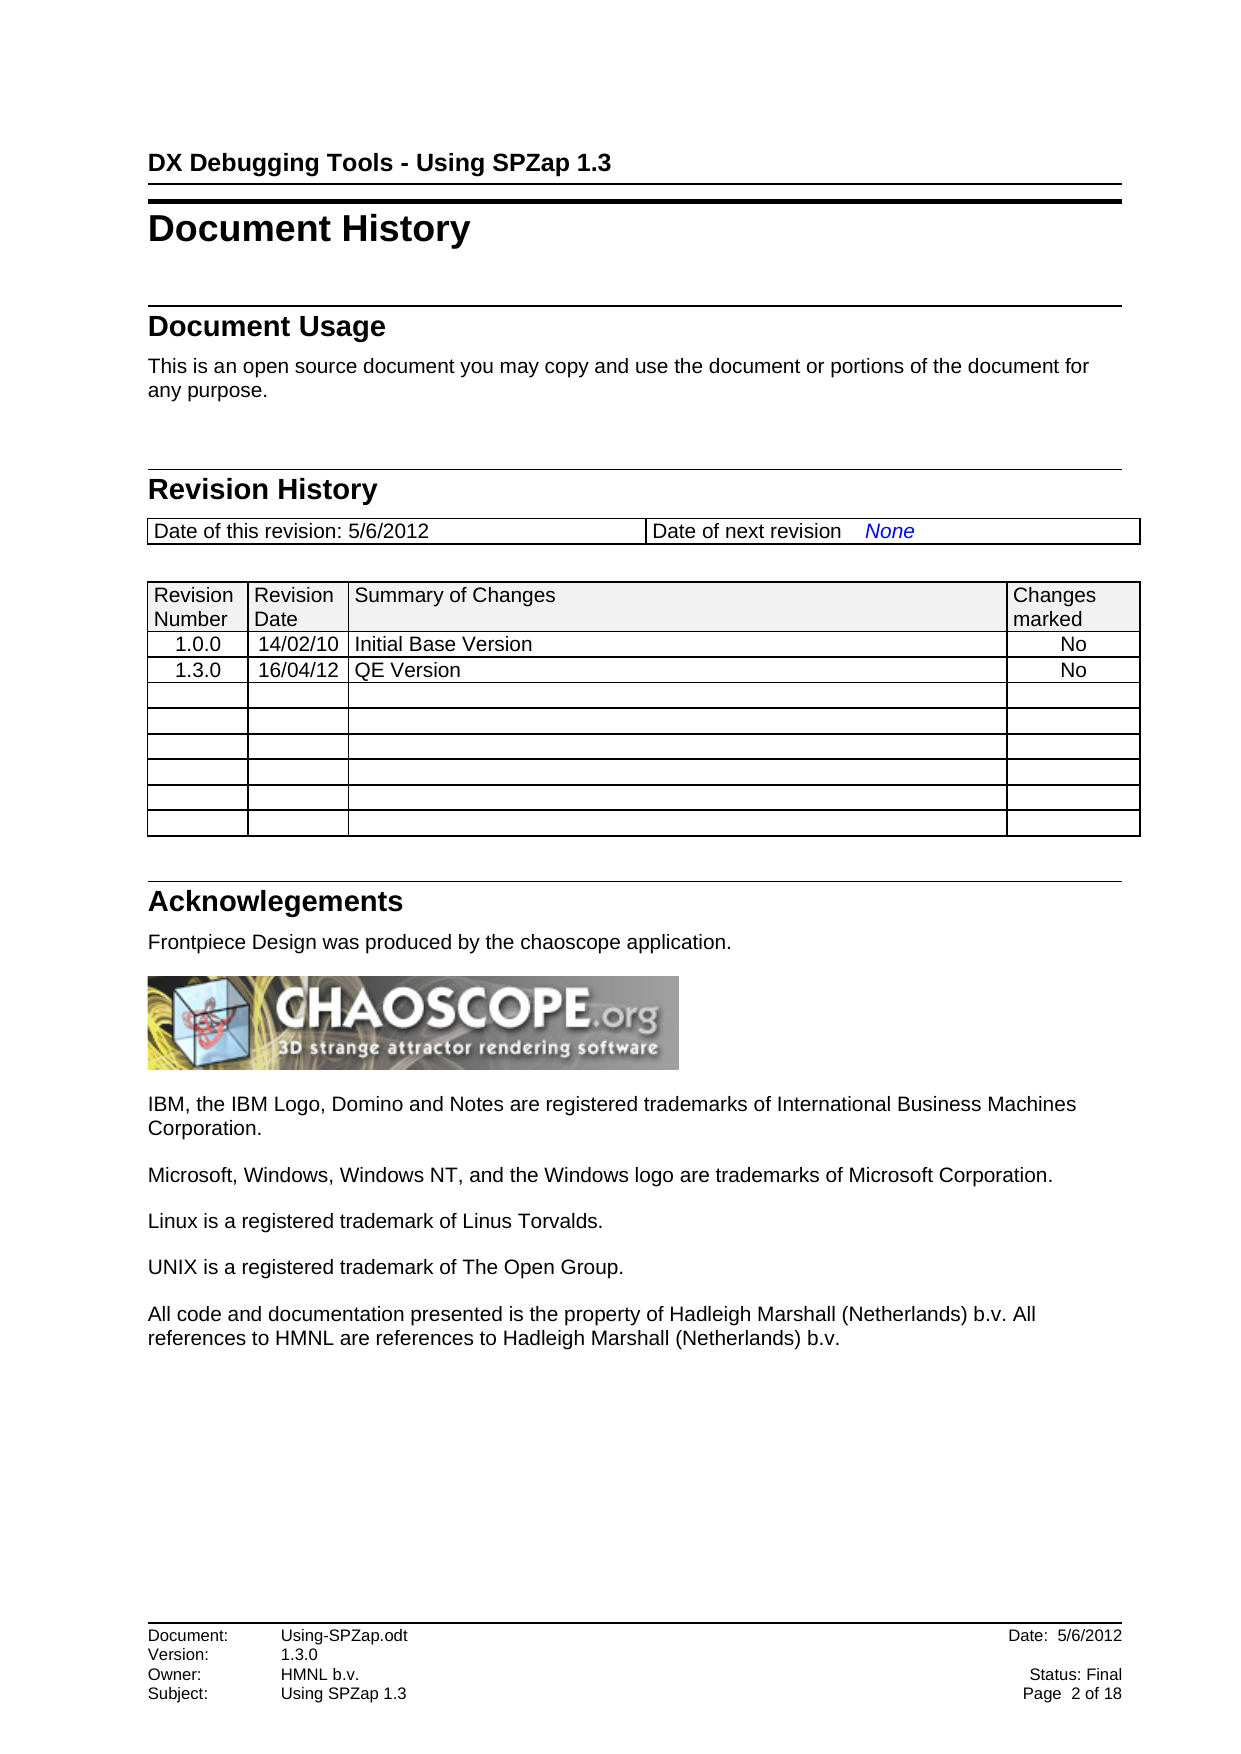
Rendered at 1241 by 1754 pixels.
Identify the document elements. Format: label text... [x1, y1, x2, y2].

table_cell [349, 811, 1006, 835]
table_cell [249, 683, 348, 707]
table_cell 16/04/12 [249, 658, 348, 682]
table_cell [148, 811, 247, 835]
table_cell [349, 683, 1006, 707]
table_cell 14/02/10 [249, 632, 348, 656]
table_cell [349, 786, 1006, 809]
table_cell [249, 760, 348, 784]
table_cell [148, 735, 247, 758]
subtitle Document Usage [148, 307, 1122, 342]
table_cell [1008, 786, 1139, 809]
table_header Revision Date [249, 583, 348, 631]
table_cell [148, 709, 247, 733]
table_header Revision Number [148, 583, 247, 631]
text All code and documentation presented is the property of Hadleigh Marshall (Netherlands) b.v. All references to HMNL are references to Hadleigh Marshall (Netherlands) b.v. [148, 1302, 1122, 1349]
table_header Summary of Changes [349, 583, 1006, 631]
table_cell 1.0.0 [148, 632, 247, 656]
table_cell [1008, 709, 1139, 733]
subtitle Acknowlegements [148, 882, 1122, 918]
table_cell [249, 811, 348, 835]
text Linux is a registered trademark of Linus Torvalds. [148, 1209, 1122, 1233]
text This is an open source document you may copy and use the document or portions of the document for any purpose. [148, 354, 1122, 402]
table_cell [1008, 683, 1139, 707]
table_cell 1.3.0 [148, 658, 247, 682]
table_cell Initial Base Version [349, 632, 1006, 656]
table_header Date of this revision: 16/04/2012 13:58 [148, 519, 645, 543]
table_cell No [1008, 658, 1139, 682]
table_cell No [1008, 632, 1139, 656]
table_cell QE Version [349, 658, 1006, 682]
table_cell [148, 683, 247, 707]
table_cell [1008, 760, 1139, 784]
table_cell [1008, 811, 1139, 835]
table_cell [249, 786, 348, 809]
table_cell [1008, 735, 1139, 758]
table_header Date of next revision None [647, 519, 1139, 543]
text UNIX is a registered trademark of The Open Group. [148, 1255, 1122, 1279]
table_header Changes marked [1008, 583, 1139, 631]
table_cell [148, 760, 247, 784]
table_cell [349, 735, 1006, 758]
text Frontpiece Design was produced by the chaoscope application. [148, 930, 1122, 954]
subtitle Document History [148, 204, 1122, 249]
table_cell [148, 786, 247, 809]
subtitle Revision History [148, 470, 1122, 506]
text Microsoft, Windows, Windows NT, and the Windows logo are trademarks of Microsoft Corporation. [148, 1162, 1122, 1186]
table_cell [349, 760, 1006, 784]
table_cell [249, 735, 348, 758]
table_cell [349, 709, 1006, 733]
text IBM, the IBM Logo, Domino and Notes are registered trademarks of International Business Machines Corporation. [148, 1092, 1122, 1140]
table_cell [249, 709, 348, 733]
